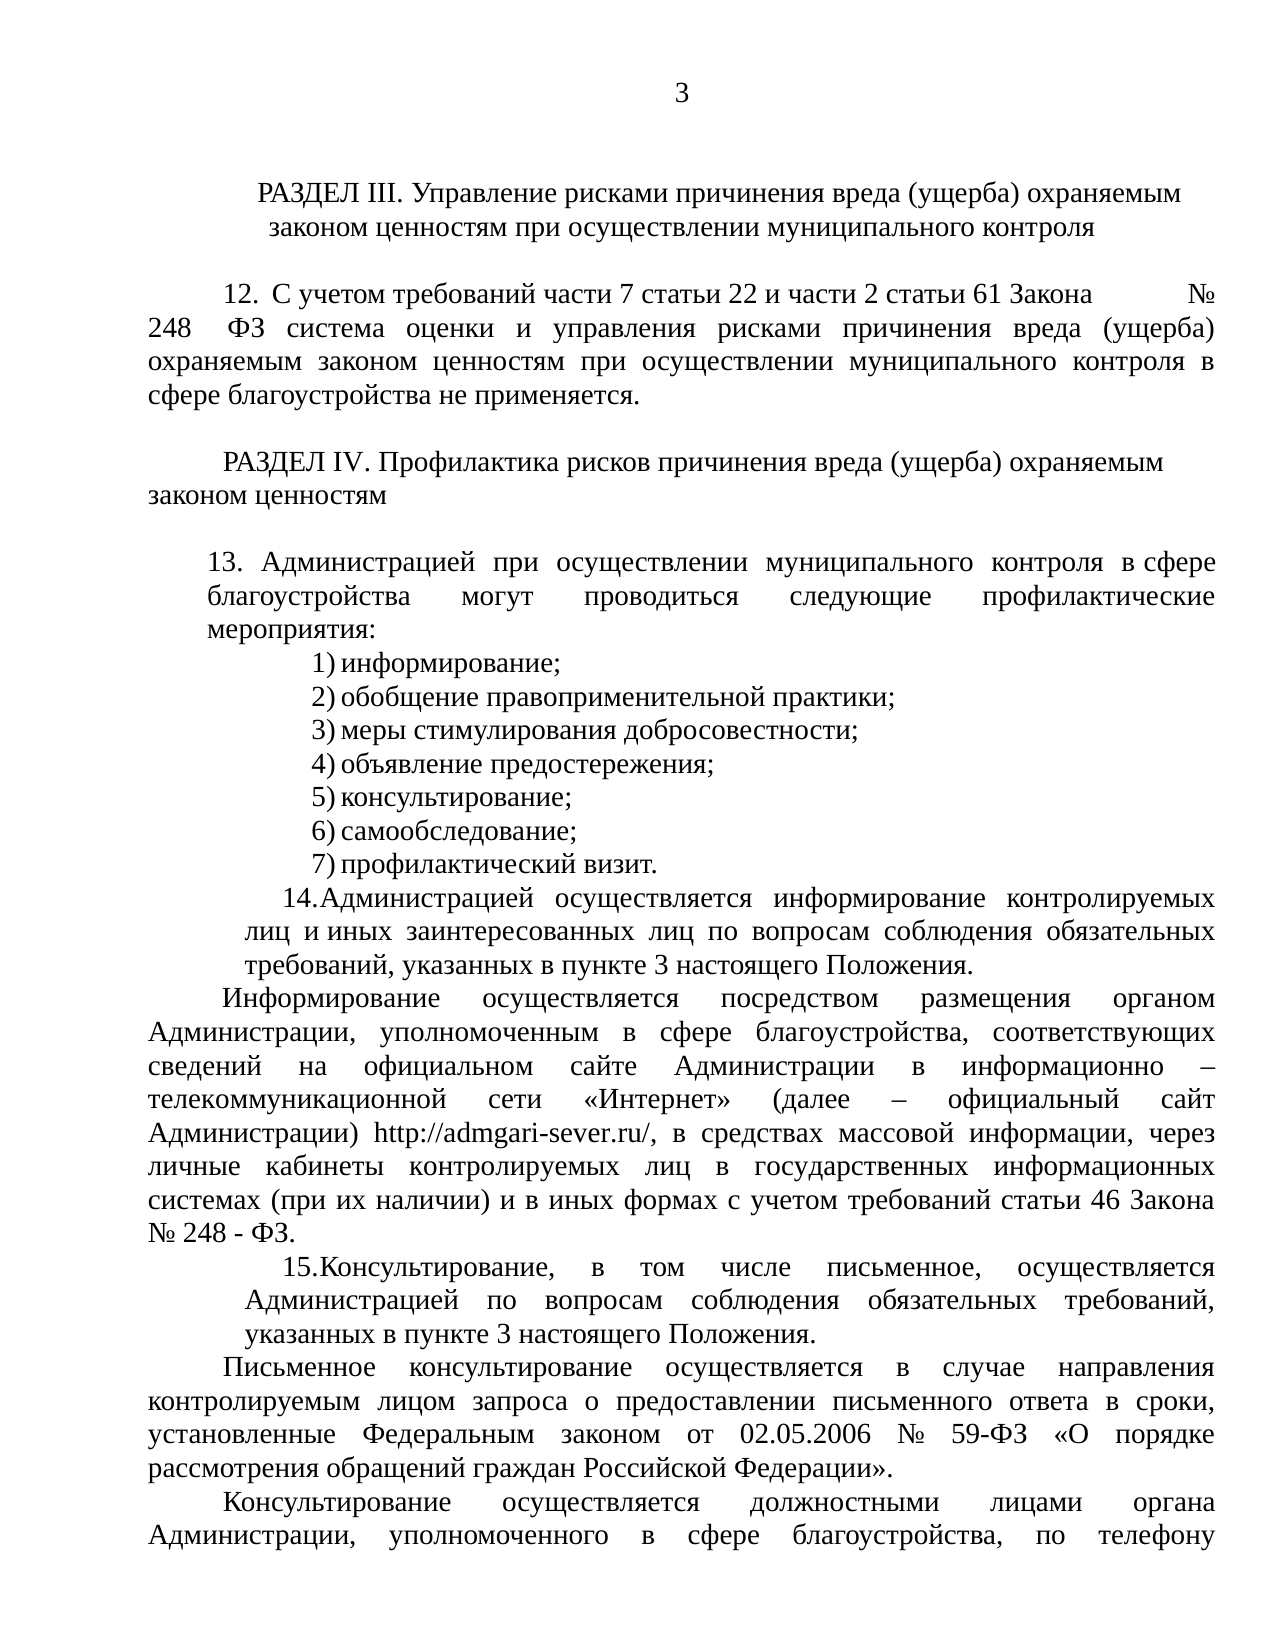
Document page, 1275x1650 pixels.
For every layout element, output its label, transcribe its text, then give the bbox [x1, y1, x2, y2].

list обобщение правоприменительной практики; [236, 679, 1216, 712]
text РАЗДЕЛ III. Управление рисками причинения вреда (ущерба) охраняемым законом ценностям при осуществлении муниципального контроля [148, 176, 1216, 243]
text 12. С учетом требований части 7 статьи 22 и части 2 статьи 61 Закона № 248 ФЗ система оценки и управления рисками причинения вреда (ущерба) охраняемым законом ценностям при осуществлении муниципального контроля в сфере благоустройства не применяется. [148, 276, 1216, 410]
list профилактический визит. [236, 846, 1216, 880]
text 13. Администрацией при осуществлении муниципального контроля в сфере благоустройства могут проводиться следующие профилактические мероприятия: [207, 544, 1216, 645]
list объявление предостережения; [236, 746, 1216, 779]
list консультирование; [236, 779, 1216, 813]
list Администрацией осуществляется информирование контролируемых лиц и иных заинтересованных лиц по вопросам соблюдения обязательных требований, указанных в пункте 3 настоящего Положения. [207, 880, 1216, 981]
text Письменное консультирование осуществляется в случае направления контролируемым лицом запроса о предоставлении письменного ответа в сроки, установленные Федеральным законом от 02.05.2006 № 59-ФЗ «О порядке рассмотрения обращений граждан Российской Федерации». [148, 1349, 1216, 1484]
list самообследование; [236, 813, 1216, 846]
text Информирование осуществляется посредством размещения органом Администрации, уполномоченным в сфере благоустройства, соответствующих сведений на официальном сайте Администрации в информационно – телекоммуникационной сети «Интернет» (далее – официальный сайт Администрации) http://admgari-sever.ru/, в средствах массовой информации, через личные кабинеты контролируемых лиц в государственных информационных системах (при их наличии) и в иных формах с учетом требований статьи 46 Закона № 248 - ФЗ. [148, 981, 1216, 1249]
list Консультирование, в том числе письменное, осуществляется Администрацией по вопросам соблюдения обязательных требований, указанных в пункте 3 настоящего Положения. [207, 1249, 1216, 1349]
list меры стимулирования добросовестности; [236, 712, 1216, 746]
text РАЗДЕЛ IV. Профилактика рисков причинения вреда (ущерба) охраняемым законом ценностям [148, 444, 1216, 511]
list информирование; [236, 645, 1216, 679]
text Консультирование осуществляется должностными лицами органа Администрации, уполномоченного в сфере благоустройства, по телефону [148, 1484, 1216, 1551]
